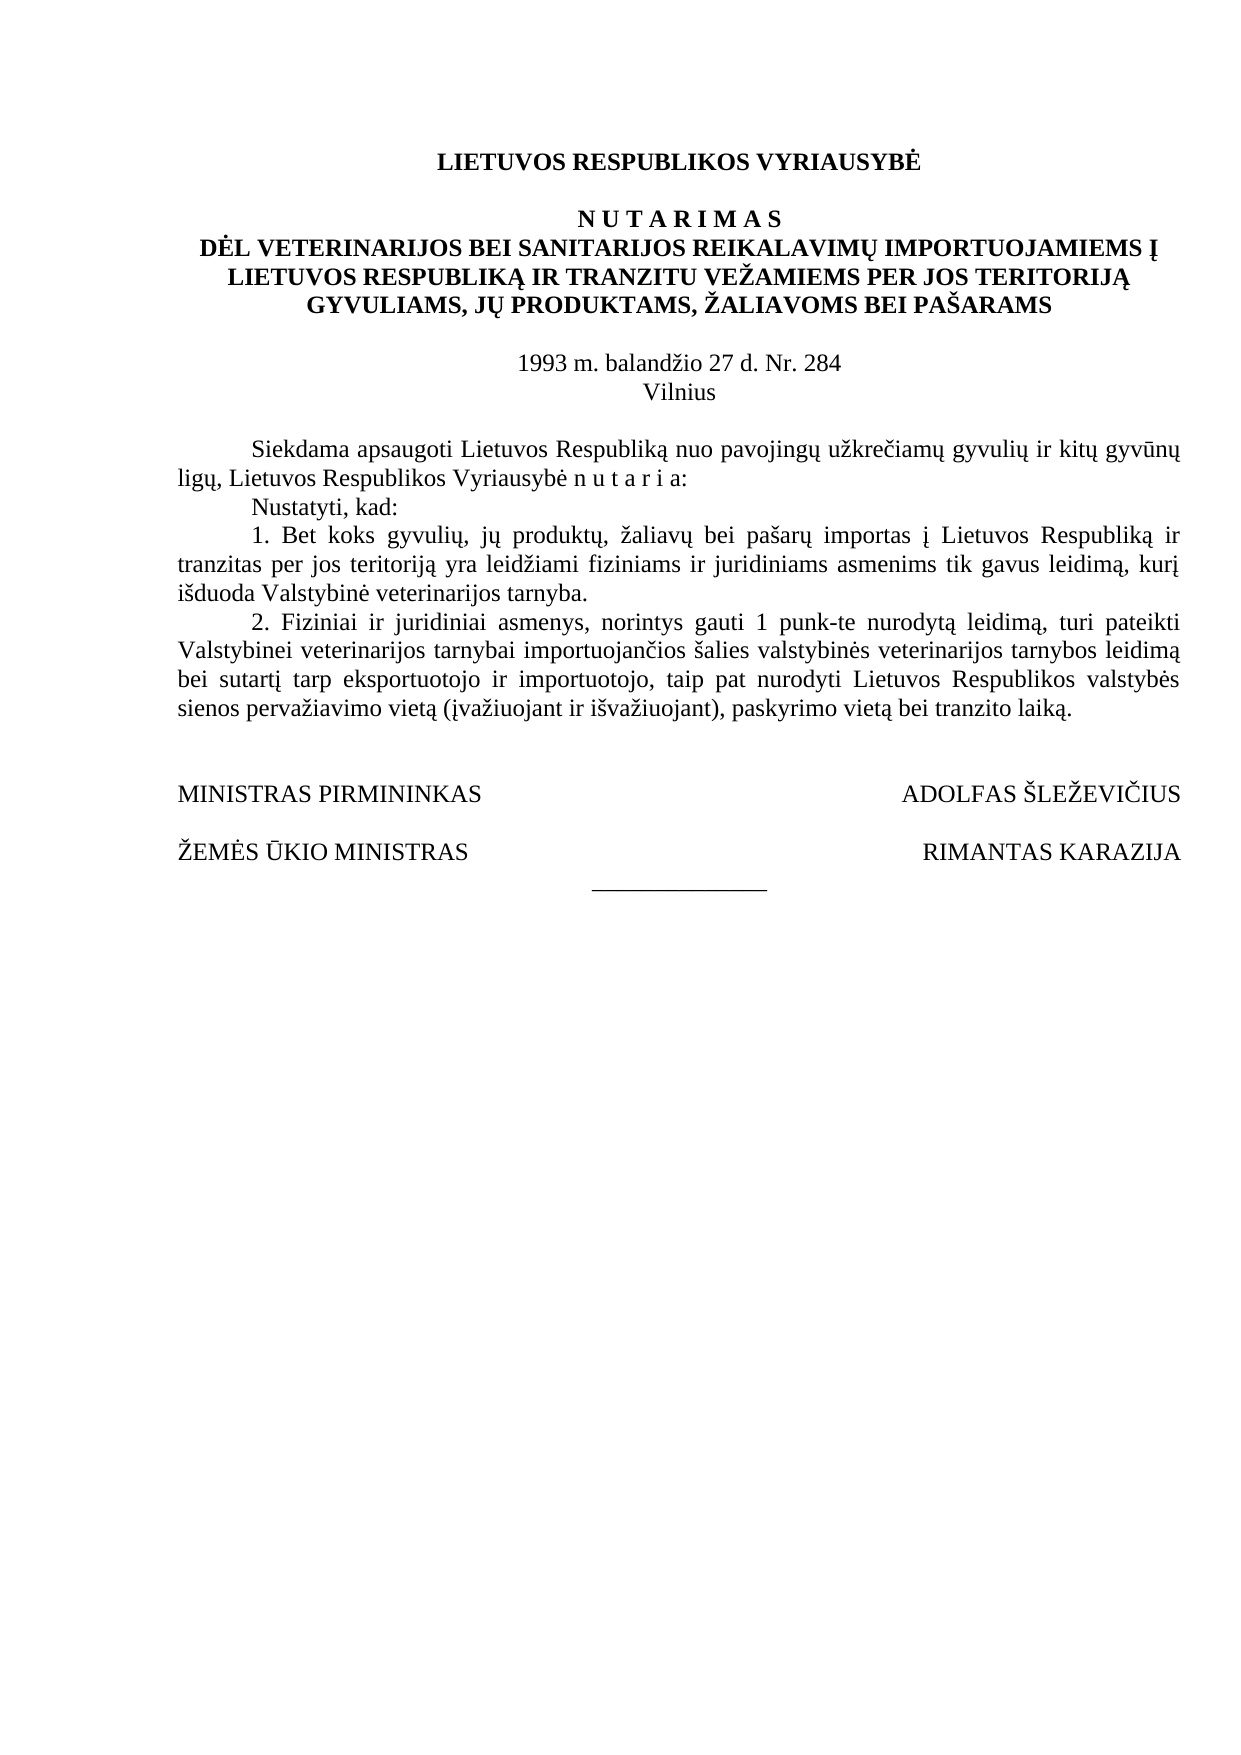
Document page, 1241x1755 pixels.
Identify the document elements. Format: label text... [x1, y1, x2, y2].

text 1. Bet koks gyvulių, jų produktų, žaliavų bei pašarų importas į Lietuvos Respubliką ir tranzitas per jos teritoriją yra leidžiami fiziniams ir juridiniams asmenims tik gavus leidimą, kurį išduoda Valstybinė veterinarijos tarnyba. [177, 521, 1181, 607]
text DĖL VETERINARIJOS BEI SANITARIJOS REIKALAVIMŲ IMPORTUOJAMIEMS Į LIETUVOS RESPUBLIKĄ IR TRANZITU VEŽAMIEMS PER JOS TERITORIJĄ GYVULIAMS, JŲ PRODUKTAMS, ŽALIAVOMS BEI PAŠARAMS [177, 233, 1181, 319]
text ŽEMĖS ŪKIO MINISTRAS RIMANTAS KARAZIJA [177, 837, 1181, 866]
text N U T A R I M A S [177, 204, 1181, 233]
text MINISTRAS PIRMININKAS ADOLFAS ŠLEŽEVIČIUS [177, 779, 1181, 808]
text Siekdama apsaugoti Lietuvos Respubliką nuo pavojingų užkrečiamų gyvulių ir kitų gyvūnų ligų, Lietuvos Respublikos Vyriausybė nutaria: [177, 434, 1181, 492]
text Nustatyti, kad: [177, 492, 1181, 521]
text 2. Fiziniai ir juridiniai asmenys, norintys gauti 1 punk-te nurodytą leidimą, turi pateikti Valstybinei veterinarijos tarnybai importuojančios šalies valstybinės veterinarijos tarnybos leidimą bei sutartį tarp eksportuotojo ir importuotojo, taip pat nurodyti Lietuvos Respublikos valstybės sienos pervažiavimo vietą (įvažiuojant ir išvažiuojant), paskyrimo vietą bei tranzito laiką. [177, 607, 1181, 722]
text 1993 m. balandžio 27 d. Nr. 284 [177, 348, 1181, 377]
text ______________ [177, 866, 1181, 894]
text Vilnius [177, 377, 1181, 406]
text LIETUVOS RESPUBLIKOS VYRIAUSYBĖ [177, 147, 1181, 176]
